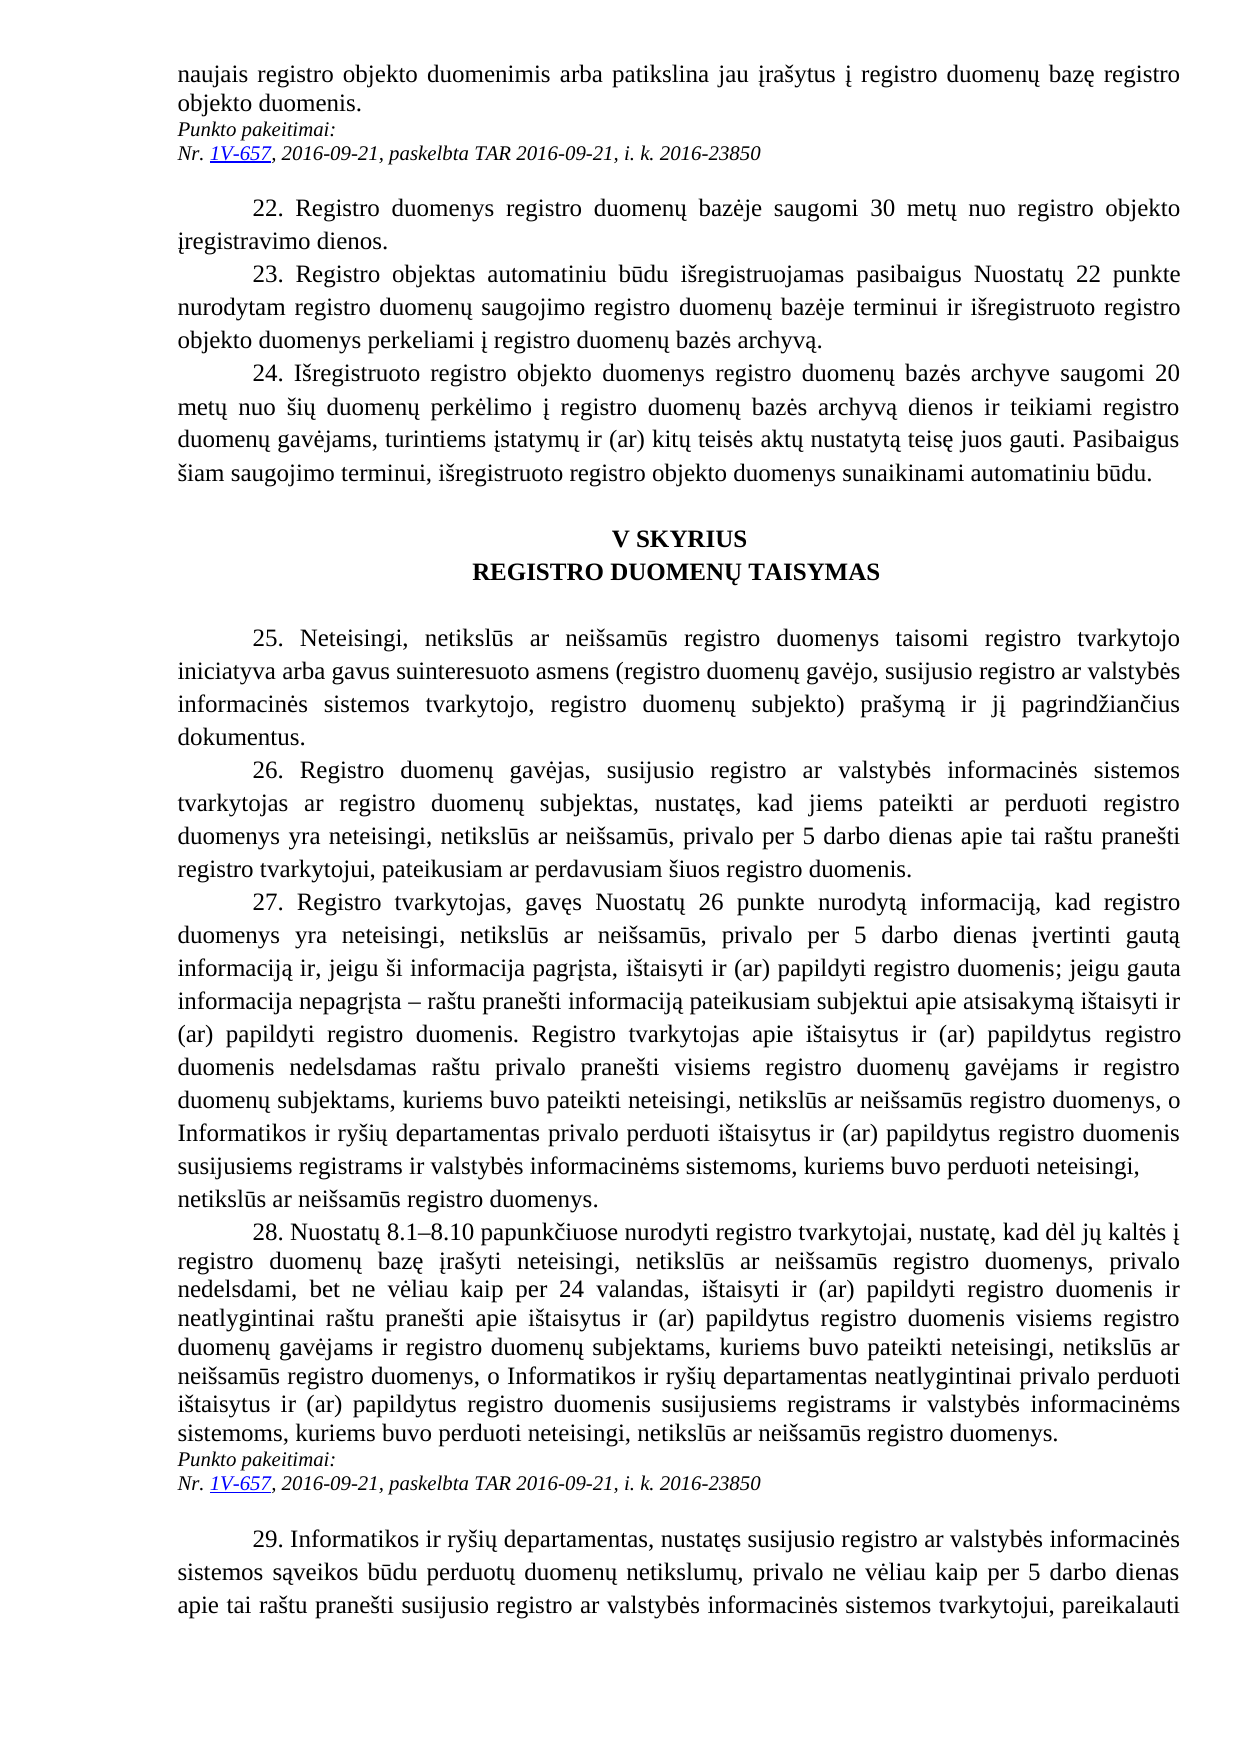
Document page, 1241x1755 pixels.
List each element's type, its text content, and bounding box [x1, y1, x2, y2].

text Nr. 1V-657, 2016-09-21, paskelbta TAR 2016-09-21, i. k. 2016-23850 [177, 141, 1181, 165]
text 24. Išregistruoto registro objekto duomenys registro duomenų bazės archyve saugomi 20 metų nuo šių duomenų perkėlimo į registro duomenų bazės archyvą dienos ir teikiami registro duomenų gavėjams, turintiems įstatymų ir (ar) kitų teisės aktų nustatytą teisę juos gauti. Pasibaigus šiam saugojimo terminui, išregistruoto registro objekto duomenys sunaikinami automatiniu būdu. [177, 358, 1181, 486]
text 26. Registro duomenų gavėjas, susijusio registro ar valstybės informacinės sistemos tvarkytojas ar registro duomenų subjektas, nustatęs, kad jiems pateikti ar perduoti registro duomenys yra neteisingi, netikslūs ar neišsamūs, privalo per 5 darbo dienas apie tai raštu pranešti registro tvarkytojui, pateikusiam ar perdavusiam šiuos registro duomenis. [177, 755, 1181, 883]
text netikslūs ar neišsamūs registro duomenys. [177, 1184, 1181, 1213]
text 25. Neteisingi, netikslūs ar neišsamūs registro duomenys taisomi registro tvarkytojo iniciatyva arba gavus suinteresuoto asmens (registro duomenų gavėjo, susijusio registro ar valstybės informacinės sistemos tvarkytojo, registro duomenų subjekto) prašymą ir jį pagrindžiančius dokumentus. [177, 623, 1181, 751]
text REGISTRO DUOMENŲ TAISYMAS [177, 557, 1181, 585]
text 28. Nuostatų 8.1–8.10 papunkčiuose nurodyti registro tvarkytojai, nustatę, kad dėl jų kaltės į registro duomenų bazę įrašyti neteisingi, netikslūs ar neišsamūs registro duomenys, privalo nedelsdami, bet ne vėliau kaip per 24 valandas, ištaisyti ir (ar) papildyti registro duomenis ir neatlygintinai raštu pranešti apie ištaisytus ir (ar) papildytus registro duomenis visiems registro duomenų gavėjams ir registro duomenų subjektams, kuriems buvo pateikti neteisingi, netikslūs ar neišsamūs registro duomenys, o Informatikos ir ryšių departamentas neatlygintinai privalo perduoti ištaisytus ir (ar) papildytus registro duomenis susijusiems registrams ir valstybės informacinėms sistemoms, kuriems buvo perduoti neteisingi, netikslūs ar neišsamūs registro duomenys. [177, 1217, 1181, 1447]
text naujais registro objekto duomenimis arba patikslina jau įrašytus į registro duomenų bazę registro objekto duomenis. [177, 59, 1181, 117]
text 23. Registro objektas automatiniu būdu išregistruojamas pasibaigus Nuostatų 22 punkte nurodytam registro duomenų saugojimo registro duomenų bazėje terminui ir išregistruoto registro objekto duomenys perkeliami į registro duomenų bazės archyvą. [177, 259, 1181, 354]
text Nr. 1V-657, 2016-09-21, paskelbta TAR 2016-09-21, i. k. 2016-23850 [177, 1471, 1181, 1495]
text 29. Informatikos ir ryšių departamentas, nustatęs susijusio registro ar valstybės informacinės sistemos sąveikos būdu perduotų duomenų netikslumų, privalo ne vėliau kaip per 5 darbo dienas apie tai raštu pranešti susijusio registro ar valstybės informacinės sistemos tvarkytojui, pareikalauti [177, 1524, 1181, 1619]
text Punkto pakeitimai: [177, 1447, 1181, 1471]
text 22. Registro duomenys registro duomenų bazėje saugomi 30 metų nuo registro objekto įregistravimo dienos. [177, 193, 1181, 255]
text V SKYRIUS [177, 524, 1181, 552]
text Punkto pakeitimai: [177, 117, 1181, 141]
text 27. Registro tvarkytojas, gavęs Nuostatų 26 punkte nurodytą informaciją, kad registro duomenys yra neteisingi, netikslūs ar neišsamūs, privalo per 5 darbo dienas įvertinti gautą informaciją ir, jeigu ši informacija pagrįsta, ištaisyti ir (ar) papildyti registro duomenis; jeigu gauta informacija nepagrįsta – raštu pranešti informaciją pateikusiam subjektui apie atsisakymą ištaisyti ir (ar) papildyti registro duomenis. Registro tvarkytojas apie ištaisytus ir (ar) papildytus registro duomenis nedelsdamas raštu privalo pranešti visiems registro duomenų gavėjams ir registro duomenų subjektams, kuriems buvo pateikti neteisingi, netikslūs ar neišsamūs registro duomenys, o Informatikos ir ryšių departamentas privalo perduoti ištaisytus ir (ar) papildytus registro duomenis susijusiems registrams ir valstybės informacinėms sistemoms, kuriems buvo perduoti neteisingi, [177, 887, 1181, 1180]
